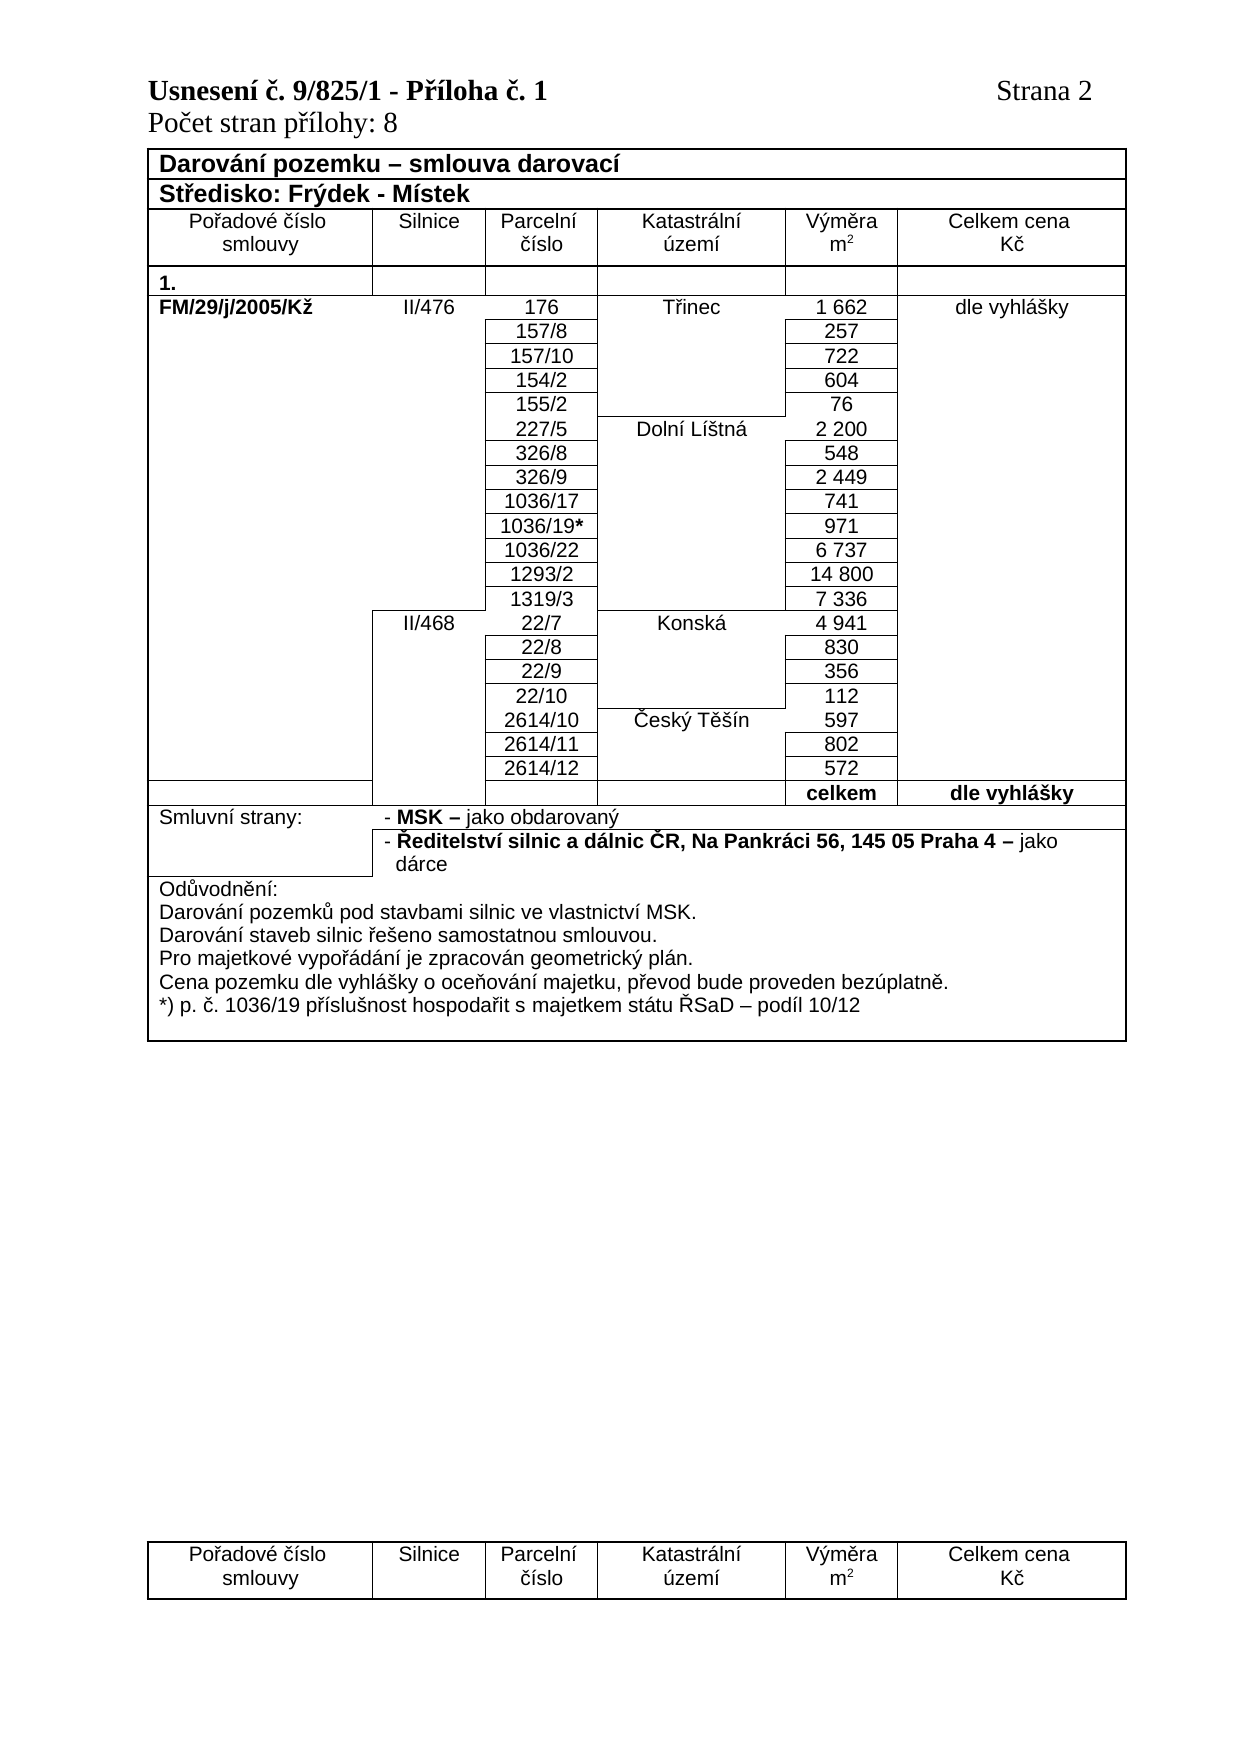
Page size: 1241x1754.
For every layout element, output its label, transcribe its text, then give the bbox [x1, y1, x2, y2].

table_cell 2614/12 [486, 757, 597, 780]
table_cell 326/9 [486, 466, 597, 489]
table_header Konská [598, 611, 785, 707]
table_cell 572 [786, 757, 897, 780]
table_cell [486, 267, 597, 295]
table_header 22/7 [485, 610, 597, 634]
table_header 597 [785, 708, 897, 732]
table_cell 257 [786, 320, 897, 343]
table_cell 1293/2 [486, 563, 597, 586]
table_header Celkem cena Kč [898, 1543, 1125, 1598]
table_cell Odůvodnění: Darování pozemků pod stavbami silnic ve vlastnictví MSK. Darování staveb silnic řešeno samostatnou smlouvou. Pro majetkové vypořádání je zpracován geometrický plán. Cena pozemku dle vyhlášky o oceňování majetku, převod bude proveden bezúplatně. *) p. č. 1036/19 příslušnost hospodařit s majetkem státu ŘSaD – podíl 10/12 [149, 876, 1125, 1040]
table_cell [149, 781, 372, 804]
table_cell 722 [786, 344, 897, 368]
table_cell 802 [786, 733, 897, 756]
table_cell 7 336 [786, 587, 897, 610]
table_header 227/5 [486, 416, 597, 440]
table_cell 604 [786, 369, 897, 392]
table_cell 1. [149, 267, 372, 295]
table_cell 971 [786, 514, 897, 537]
table_cell 14 800 [786, 563, 897, 586]
table_cell Silnice [373, 210, 485, 265]
table_cell 76 [786, 393, 897, 416]
table_cell FM/29/j/2005/Kž [149, 296, 373, 780]
table_cell 22/9 [486, 660, 597, 683]
table_cell Český Těšín [598, 709, 785, 780]
table_cell 154/2 [486, 369, 597, 392]
table_cell [786, 267, 897, 295]
table_header Katastrální území [598, 1543, 785, 1598]
table_cell 157/8 [486, 320, 597, 343]
table_cell [486, 781, 597, 804]
table_cell 1319/3 [486, 587, 597, 610]
table_header II/476 [373, 296, 485, 610]
table_cell 155/2 [486, 393, 597, 416]
table_header 2 200 [785, 416, 897, 440]
table_cell dle vyhlášky [898, 781, 1125, 804]
table_header Silnice [373, 1543, 485, 1598]
table_cell [598, 781, 785, 804]
table_cell 2 449 [786, 466, 897, 489]
table_cell 112 [786, 684, 897, 707]
table_cell 2614/11 [486, 733, 597, 756]
table_cell - Ředitelství silnic a dálnic ČR, Na Pankráci 56, 145 05 Praha 4 – jako dárce [373, 830, 1125, 876]
table_header 2614/10 [486, 708, 597, 732]
table_header 4 941 [785, 611, 897, 634]
table_cell Dolní Líštná [598, 417, 785, 610]
table_cell 1036/17 [486, 490, 597, 513]
table_cell 830 [786, 636, 897, 659]
table_cell 22/8 [486, 636, 597, 659]
table_cell 356 [786, 660, 897, 683]
table_cell Parcelní číslo [486, 210, 597, 265]
table_cell [598, 267, 785, 295]
table_cell 1036/22 [486, 539, 597, 562]
table_cell Pořadové číslo smlouvy [149, 210, 372, 265]
table_header 1 662 [785, 296, 897, 319]
table_header Pořadové číslo smlouvy [149, 1543, 372, 1598]
table_header Výměra m2 [786, 1543, 897, 1598]
table_cell Katastrální území [598, 210, 785, 265]
table_cell II/468 [373, 611, 485, 780]
table_cell [898, 267, 1125, 295]
table_cell 1036/19* [486, 514, 597, 537]
table_cell Smluvní strany: [149, 806, 373, 876]
table_cell 22/10 [486, 684, 597, 707]
table_cell Výměra m2 [786, 210, 897, 265]
table_cell 157/10 [486, 344, 597, 368]
table_header - MSK – jako obdarovaný [373, 806, 1125, 829]
table_cell dle vyhlášky [898, 296, 1125, 780]
table_cell 6 737 [786, 539, 897, 562]
table_header Darování pozemku – smlouva darovací [149, 150, 1125, 178]
table_cell Středisko: Frýdek - Místek [149, 180, 1125, 208]
table_header Třinec [598, 296, 785, 416]
table_cell 548 [786, 441, 897, 465]
table_cell [373, 267, 485, 295]
table_cell celkem [786, 781, 897, 804]
table_header 176 [485, 296, 597, 319]
table_cell Celkem cena Kč [898, 210, 1125, 265]
table_header Parcelní číslo [486, 1543, 597, 1598]
table_cell [373, 780, 485, 804]
table_cell 326/8 [486, 441, 597, 465]
table_cell 741 [786, 490, 897, 513]
